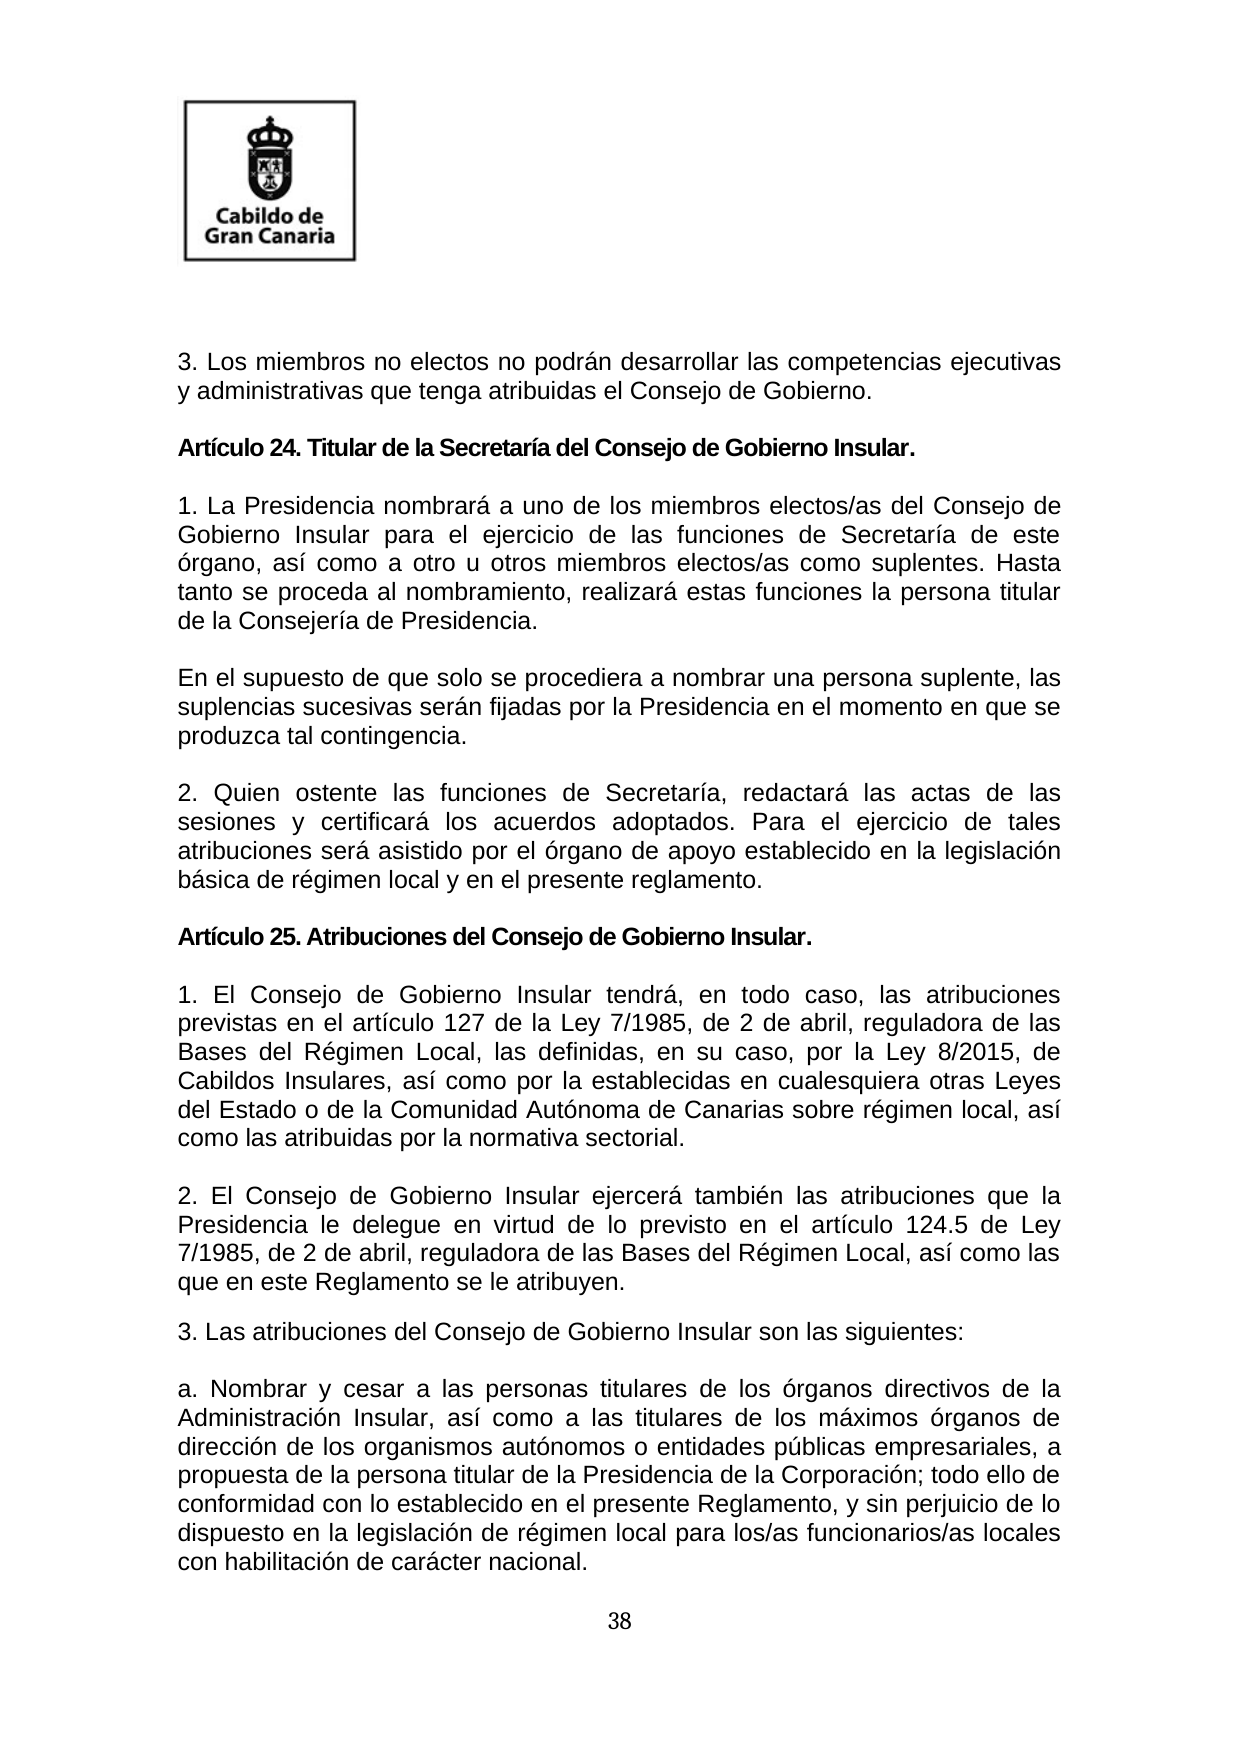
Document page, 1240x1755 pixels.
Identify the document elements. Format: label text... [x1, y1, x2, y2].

text 2. Quien ostente las funciones de Secretaría, redactará las actas de las sesiones y certificará los acuerdos adoptados. Para el ejercicio de tales atribuciones será asistido por el órgano de apoyo establecido en la legislación básica de régimen local y en el presente reglamento. [177, 778, 1062, 893]
text a. Nombrar y cesar a las personas titulares de los órganos directivos de la Administración Insular, así como a las titulares de los máximos órganos de dirección de los organismos autónomos o entidades públicas empresariales, a propuesta de la persona titular de la Presidencia de la Corporación; todo ello de conformidad con lo establecido en el presente Reglamento, y sin perjuicio de lo dispuesto en la legislación de régimen local para los/as funcionarios/as locales con habilitación de carácter nacional. [177, 1374, 1062, 1575]
text 1. La Presidencia nombrará a uno de los miembros electos/as del Consejo de Gobierno Insular para el ejercicio de las funciones de Secretaría de este órgano, así como a otro u otros miembros electos/as como suplentes. Hasta tanto se proceda al nombramiento, realizará estas funciones la persona titular de la Consejería de Presidencia. [177, 491, 1062, 634]
text Artículo 24. Titular de la Secretaría del Consejo de Gobierno Insular. [177, 433, 1062, 462]
text 2. El Consejo de Gobierno Insular ejercerá también las atribuciones que la Presidencia le delegue en virtud de lo previsto en el artículo 124.5 de Ley 7/1985, de 2 de abril, reguladora de las Bases del Régimen Local, así como las que en este Reglamento se le atribuyen. [177, 1181, 1062, 1296]
text 3. Las atribuciones del Consejo de Gobierno Insular son las siguientes: [177, 1317, 1062, 1345]
text En el supuesto de que solo se procediera a nombrar una persona suplente, las suplencias sucesivas serán fijadas por la Presidencia en el momento en que se produzca tal contingencia. [177, 663, 1062, 749]
text Artículo 25. Atribuciones del Consejo de Gobierno Insular. [177, 922, 1062, 951]
text 1. El Consejo de Gobierno Insular tendrá, en todo caso, las atribuciones previstas en el artículo 127 de la Ley 7/1985, de 2 de abril, reguladora de las Bases del Régimen Local, las definidas, en su caso, por la Ley 8/2015, de Cabildos Insulares, así como por la establecidas en cualesquiera otras Leyes del Estado o de la Comunidad Autónoma de Canarias sobre régimen local, así como las atribuidas por la normativa sectorial. [177, 979, 1062, 1152]
text 3. Los miembros no electos no podrán desarrollar las competencias ejecutivas y administrativas que tenga atribuidas el Consejo de Gobierno. [177, 347, 1062, 404]
